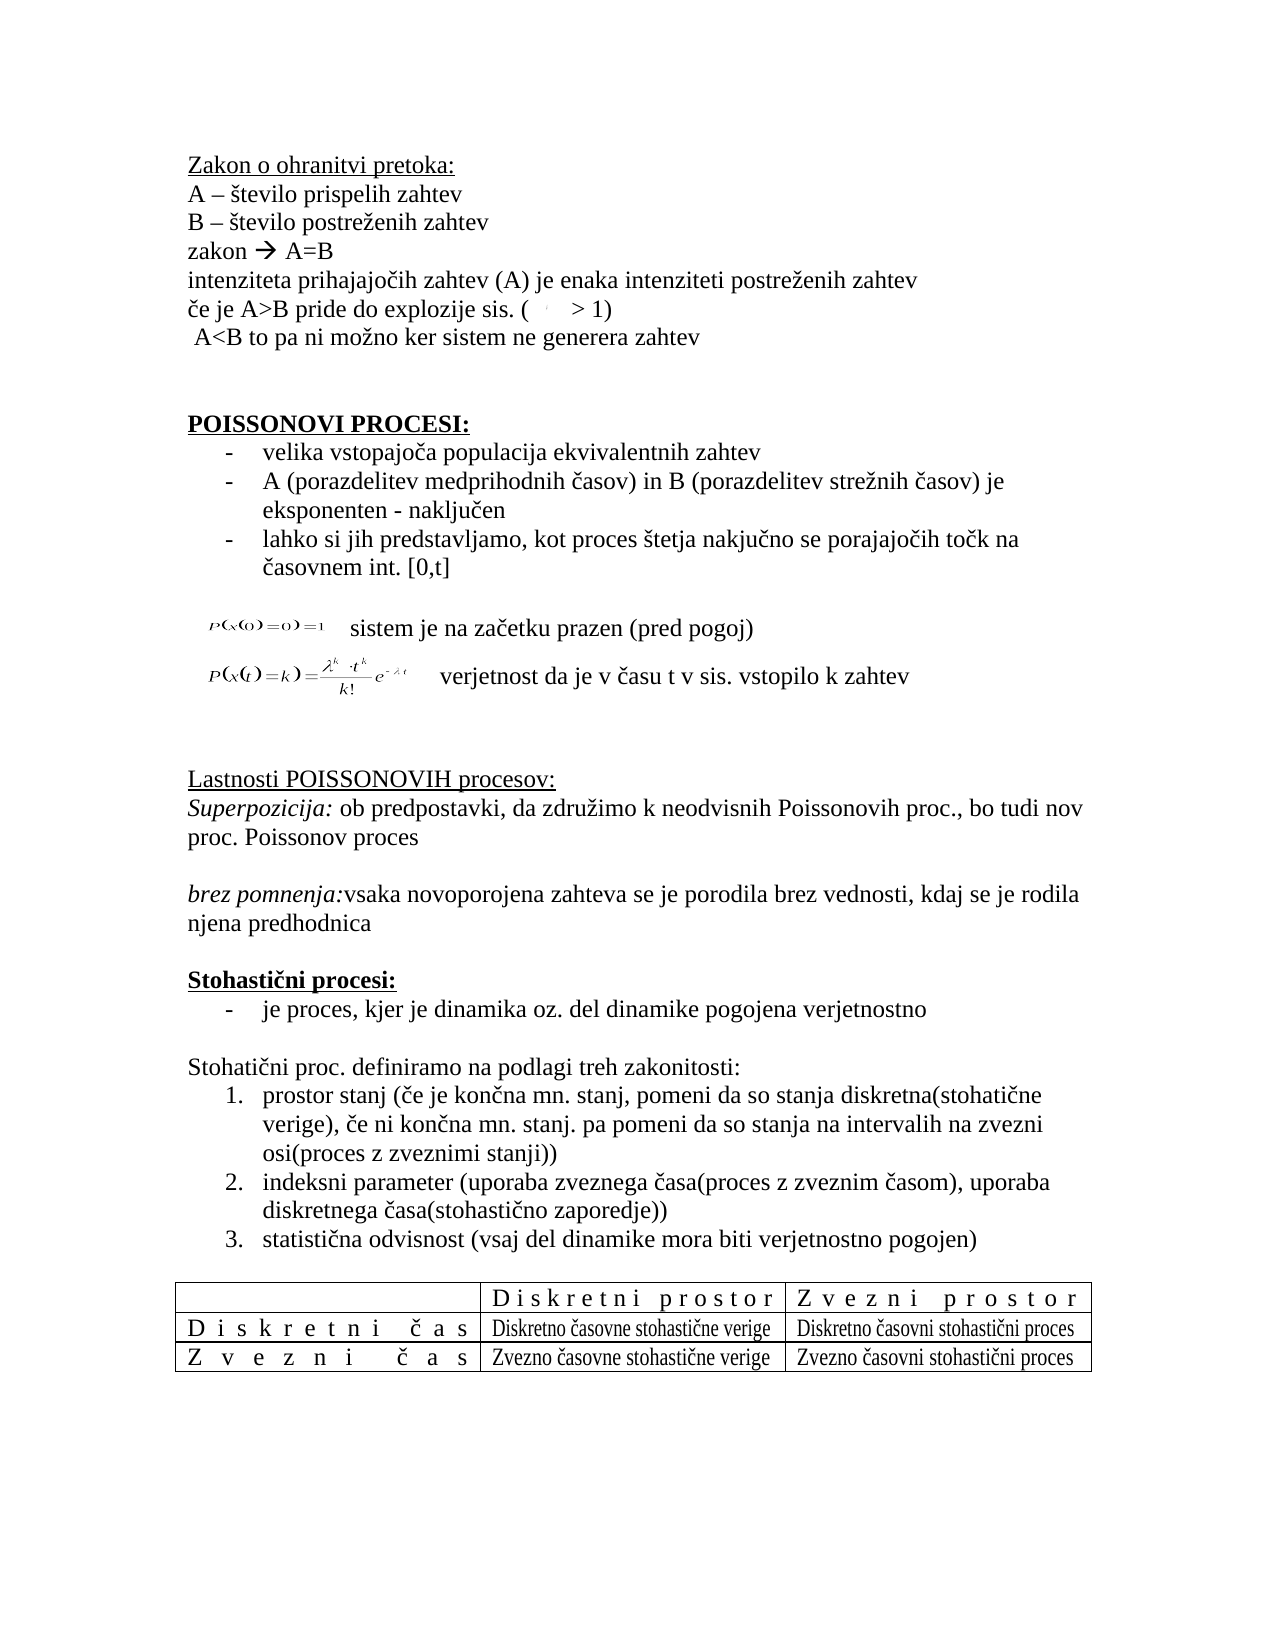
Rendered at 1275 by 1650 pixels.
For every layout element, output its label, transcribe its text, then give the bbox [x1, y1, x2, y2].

list indeksni parameter (uporaba zveznega časa(proces z zveznim časom), uporaba diskretnega časa(stohastično zaporedje)) [225, 1167, 1087, 1224]
text sistem je na začetku prazen (pred pogoj) [187, 610, 1087, 644]
text POISSONOVI PROCESI: [187, 409, 1087, 437]
text brez pomnenja:vsaka novoporojena zahteva se je porodila brez vednosti, kdaj se je rodila njena predhodnica [187, 879, 1087, 937]
list statistična odvisnost (vsaj del dinamike mora biti verjetnostno pogojen) [225, 1224, 1087, 1253]
text A – število prispelih zahtev [187, 179, 1087, 207]
list je proces, kjer je dinamika oz. del dinamike pogojena verjetnostno [225, 994, 1087, 1023]
text verjetnost da je v času t v sis. vstopilo k zahtev [187, 644, 1087, 707]
text zakon  A=B [187, 236, 1087, 265]
table_header Zvezni prostor [786, 1283, 1091, 1312]
table_cell Zvezno časovne stohastične verige [481, 1343, 785, 1371]
list velika vstopajoča populacija ekvivalentnih zahtev [225, 437, 1087, 466]
table_cell Diskretno časovne stohastične verige [481, 1313, 785, 1341]
table_header Diskretni prostor [481, 1283, 785, 1312]
text intenziteta prihajajočih zahtev (A) je enaka intenziteti postreženih zahtev [187, 265, 1087, 294]
list prostor stanj (če je končna mn. stanj, pomeni da so stanja diskretna(stohatične verige), če ni končna mn. stanj. pa pomeni da so stanja na intervalih na zvezni osi(proces z zveznimi stanji)) [225, 1081, 1087, 1167]
table_cell Diskretno časovni stohastični proces [786, 1313, 1091, 1341]
text Zakon o ohranitvi pretoka: [187, 150, 1087, 179]
list A (porazdelitev medprihodnih časov) in B (porazdelitev strežnih časov) je eksponenten - naključen [225, 466, 1087, 524]
table_cell Zvezni čas [176, 1343, 480, 1371]
text če je A>B pride do explozije sis. ( > 1) [187, 294, 1087, 322]
table_header [176, 1283, 480, 1312]
text Superpozicija: ob predpostavki, da združimo k neodvisnih Poissonovih proc., bo tudi nov proc. Poissonov proces [187, 793, 1087, 851]
text Stohatični proc. definiramo na podlagi treh zakonitosti: [187, 1052, 1087, 1081]
list lahko si jih predstavljamo, kot proces štetja nakjučno se porajajočih točk na časovnem int. [0,t] [225, 524, 1087, 581]
text Stohastični procesi: [187, 966, 1087, 994]
text B – število postreženih zahtev [187, 207, 1087, 236]
table_cell Diskretni čas [176, 1313, 480, 1341]
text A<B to pa ni možno ker sistem ne generera zahtev [187, 322, 1087, 351]
text Lastnosti POISSONOVIH procesov: [187, 764, 1087, 793]
table_cell Zvezno časovni stohastični proces [786, 1343, 1091, 1371]
